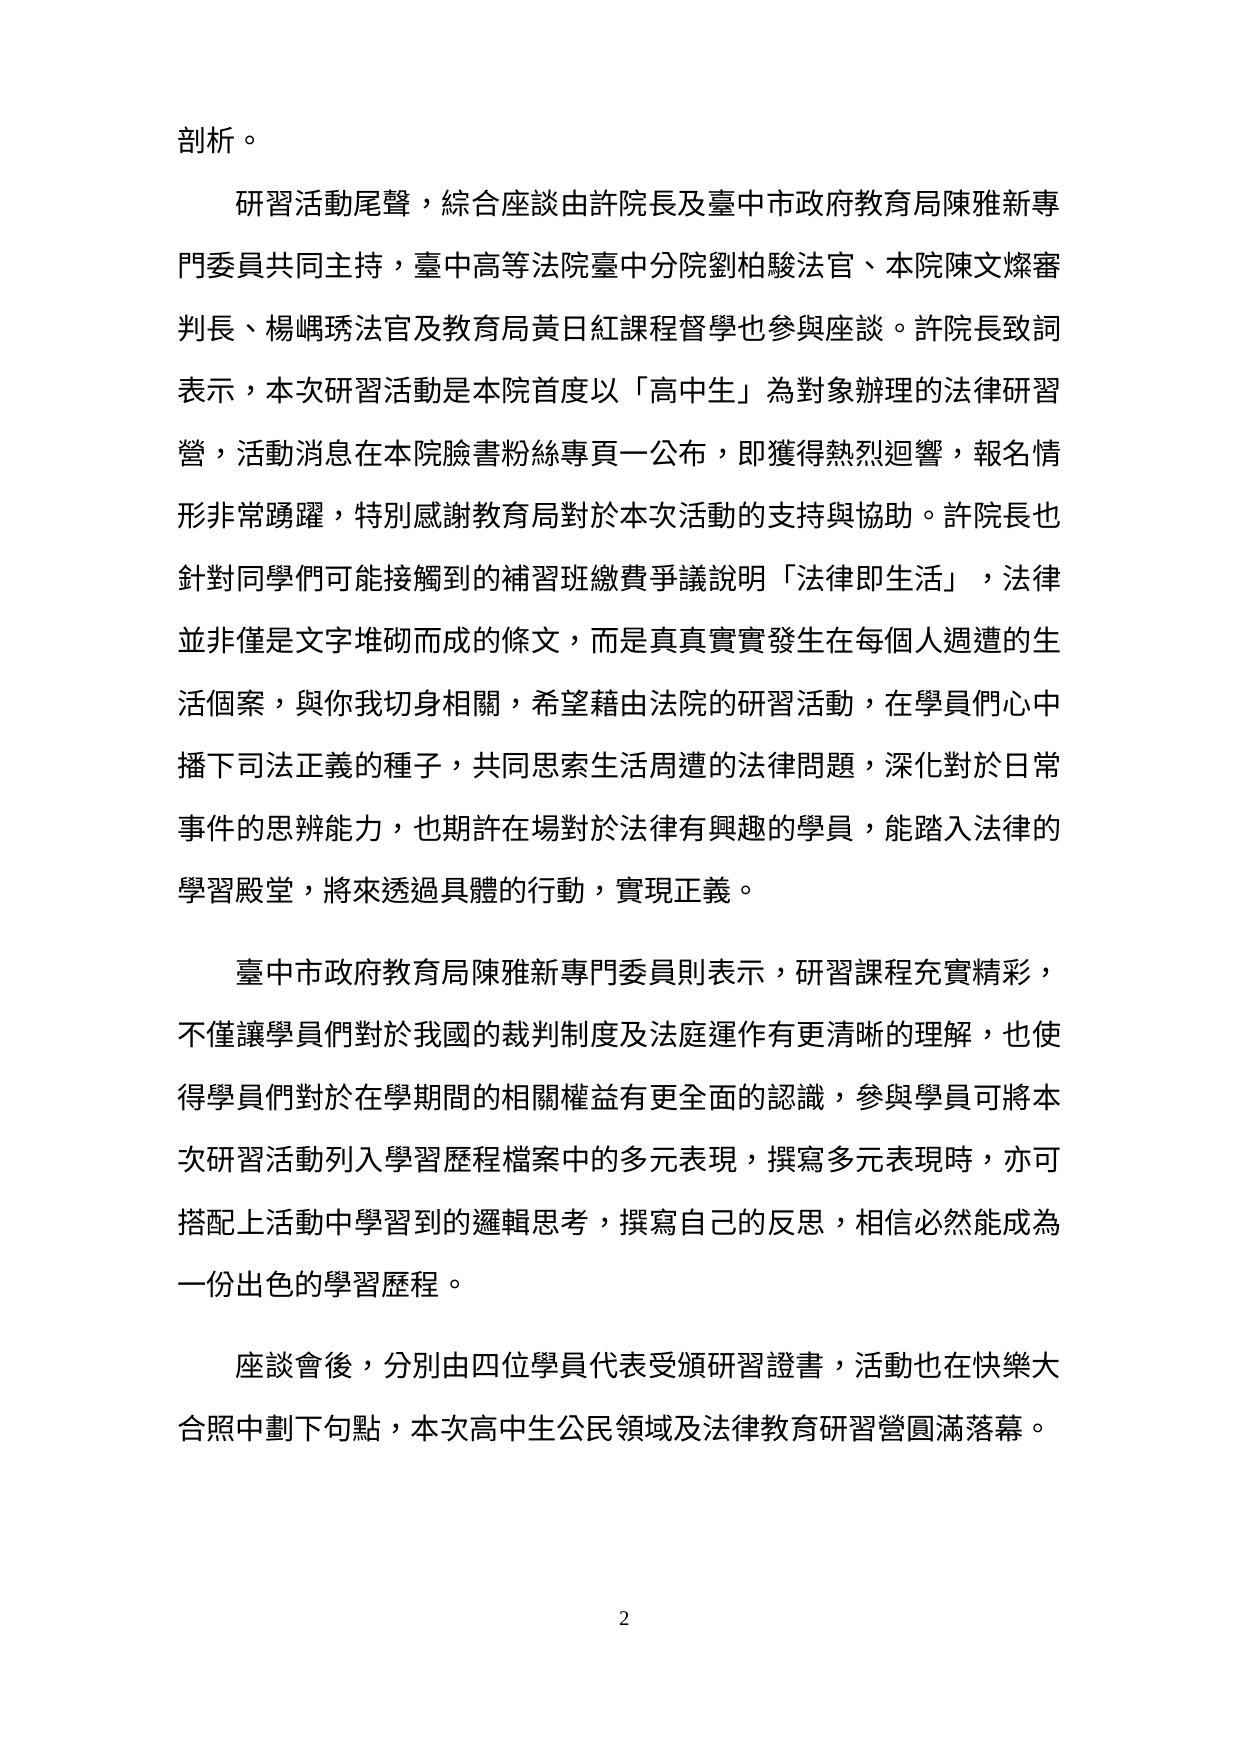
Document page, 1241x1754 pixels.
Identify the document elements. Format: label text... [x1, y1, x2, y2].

text 臺中市政府教育局陳雅新專門委員則表示，研習課程充實精彩，不僅讓學員們對於我國的裁判制度及法庭運作有更清晰的理解，也使得學員們對於在學期間的相關權益有更全面的認識，參與學員可將本次研習活動列入學習歷程檔案中的多元表現，撰寫多元表現時，亦可搭配上活動中學習到的邏輯思考，撰寫自己的反思，相信必然能成為一份出色的學習歷程。 [177, 929, 1063, 1304]
text 研習活動尾聲，綜合座談由許院長及臺中市政府教育局陳雅新專門委員共同主持，臺中高等法院臺中分院劉柏駿法官、本院陳文燦審判長、楊嵎琇法官及教育局黃日紅課程督學也參與座談。許院長致詞表示，本次研習活動是本院首度以「高中生」為對象辦理的法律研習營，活動消息在本院臉書粉絲專頁一公布，即獲得熱烈迴響，報名情形非常踴躍，特別感謝教育局對於本次活動的支持與協助。許院長也針對同學們可能接觸到的補習班繳費爭議說明「法律即生活」，法律並非僅是文字堆砌而成的條文，而是真真實實發生在每個人週遭的生活個案，與你我切身相關，希望藉由法院的研習活動，在學員們心中播下司法正義的種子，共同思索生活周遭的法律問題，深化對於日常事件的思辨能力，也期許在場對於法律有興趣的學員，能踏入法律的學習殿堂，將來透過具體的行動，實現正義。 [177, 160, 1063, 910]
text 本次研習營在臺中高等行政法院舉行，為了引導學員們認識法院，活動開始由訴訟輔導科同仁帶領學員觀摩法庭實境攻防，體驗模擬法庭劇之演出，更特別邀請東吳大學法學院李志峰教授專題演講，以豐富、多元的視角，分享法律人的職涯領域與人生規劃。緊接著，安排廉政宣導「司法信譽‧廉成一氣」及微電影賞析「正義思辨」等活動，並由審判經驗相當豐厚的陳文燦審判長擔任壓軸講座，以深入淺出的方式解析校園法律爭議，針對未成年學生的法律責任、學校懲處的行政爭訟途徑，以及教師管教可能涉及的刑事責任等，作進一步的案例剖析。 [177, 97, 1063, 160]
text 座談會後，分別由四位學員代表受頒研習證書，活動也在快樂大合照中劃下句點，本次高中生公民領域及法律教育研習營圓滿落幕。 [177, 1322, 1063, 1447]
